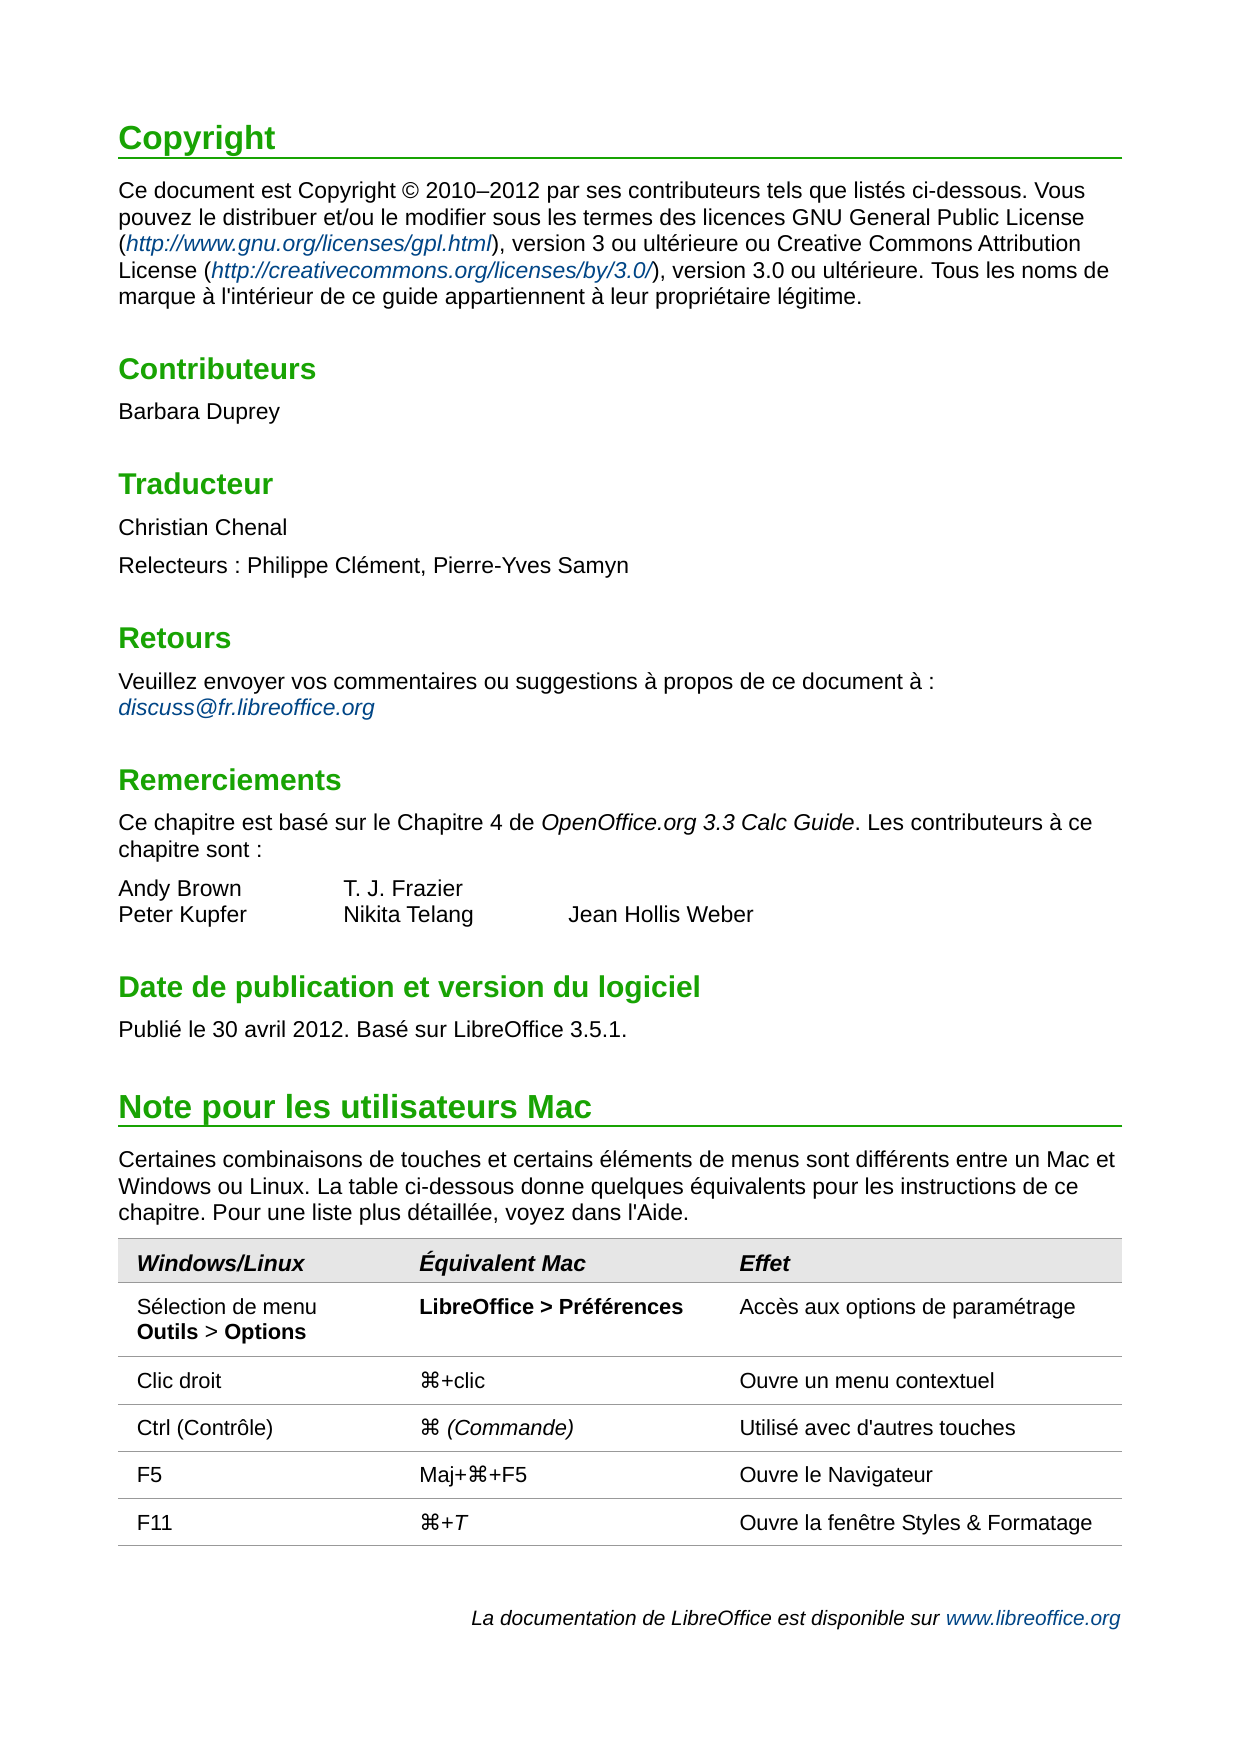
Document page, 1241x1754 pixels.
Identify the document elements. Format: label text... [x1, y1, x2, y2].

table_cell Maj+z+F5 [401, 1452, 721, 1498]
table_cell Accès aux options de paramétrage [721, 1283, 1122, 1356]
table_header Windows/Linux [118, 1239, 401, 1282]
table_cell Ouvre un menu contextuel [721, 1357, 1122, 1403]
table_cell F5 [118, 1452, 401, 1498]
table_cell Ouvre le Navigateur [721, 1452, 1122, 1498]
text Remerciements [118, 762, 1122, 797]
table_cell F11 [118, 1499, 401, 1545]
text Barbara Duprey [118, 398, 1122, 424]
table_cell Ctrl (Contrôle) [118, 1405, 401, 1451]
text Certaines combinaisons de touches et certains éléments de menus sont différents entre un Mac et Windows ou Linux. La table ci-dessous donne quelques équivalents pour les instructions de ce chapitre. Pour une liste plus détaillée, voyez dans l'Aide. [118, 1146, 1122, 1225]
table_cell z+T [401, 1499, 721, 1545]
text Ce chapitre est basé sur le Chapitre 4 de OpenOffice.org 3.3 Calc Guide. Les contributeurs à ce chapitre sont : [118, 809, 1122, 862]
subtitle Note pour les utilisateurs Mac [118, 1087, 1122, 1125]
table_cell z (Commande) [401, 1405, 721, 1451]
text Traducteur [118, 467, 1122, 501]
text Christian Chenal [118, 513, 1122, 540]
table_cell z+clic [401, 1357, 721, 1403]
text Contributeurs [118, 351, 1122, 386]
table_cell Clic droit [118, 1357, 401, 1403]
text Ce document est Copyright © 2010–2012 par ses contributeurs tels que listés ci-dessous. Vous pouvez le distribuer et/ou le modifier sous les termes des licences GNU General Public License (http://www.gnu.org/licenses/gpl.html), version 3 ou ultérieure ou Creative Commons Attribution License (http://creativecommons.org/licenses/by/3.0/), version 3.0 ou ultérieure. Tous les noms de marque à l'intérieur de ce guide appartiennent à leur propriétaire légitime. [118, 177, 1122, 309]
text Publié le 30 avril 2012. Basé sur LibreOffice 3.5.1. [118, 1016, 1122, 1043]
subtitle Copyright [118, 118, 1122, 157]
table_cell Utilisé avec d'autres touches [721, 1405, 1122, 1451]
table_cell LibreOffice > Préférences [401, 1283, 721, 1356]
text Retours [118, 621, 1122, 655]
table_header Effet [721, 1239, 1122, 1282]
text Relecteurs : Philippe Clément, Pierre-Yves Samyn [118, 552, 1122, 579]
table_header Équivalent Mac [401, 1239, 721, 1282]
text Veuillez envoyer vos commentaires ou suggestions à propos de ce document à : discuss@fr.libreoffice.org [118, 668, 1122, 720]
table_cell Sélection de menu Outils > Options [118, 1283, 401, 1356]
table_cell Ouvre la fenêtre Styles & Formatage [721, 1499, 1122, 1545]
text Date de publication et version du logiciel [118, 969, 1122, 1004]
text Andy Brown T. J. Frazier Peter Kupfer Nikita Telang Jean Hollis Weber [118, 874, 1122, 927]
